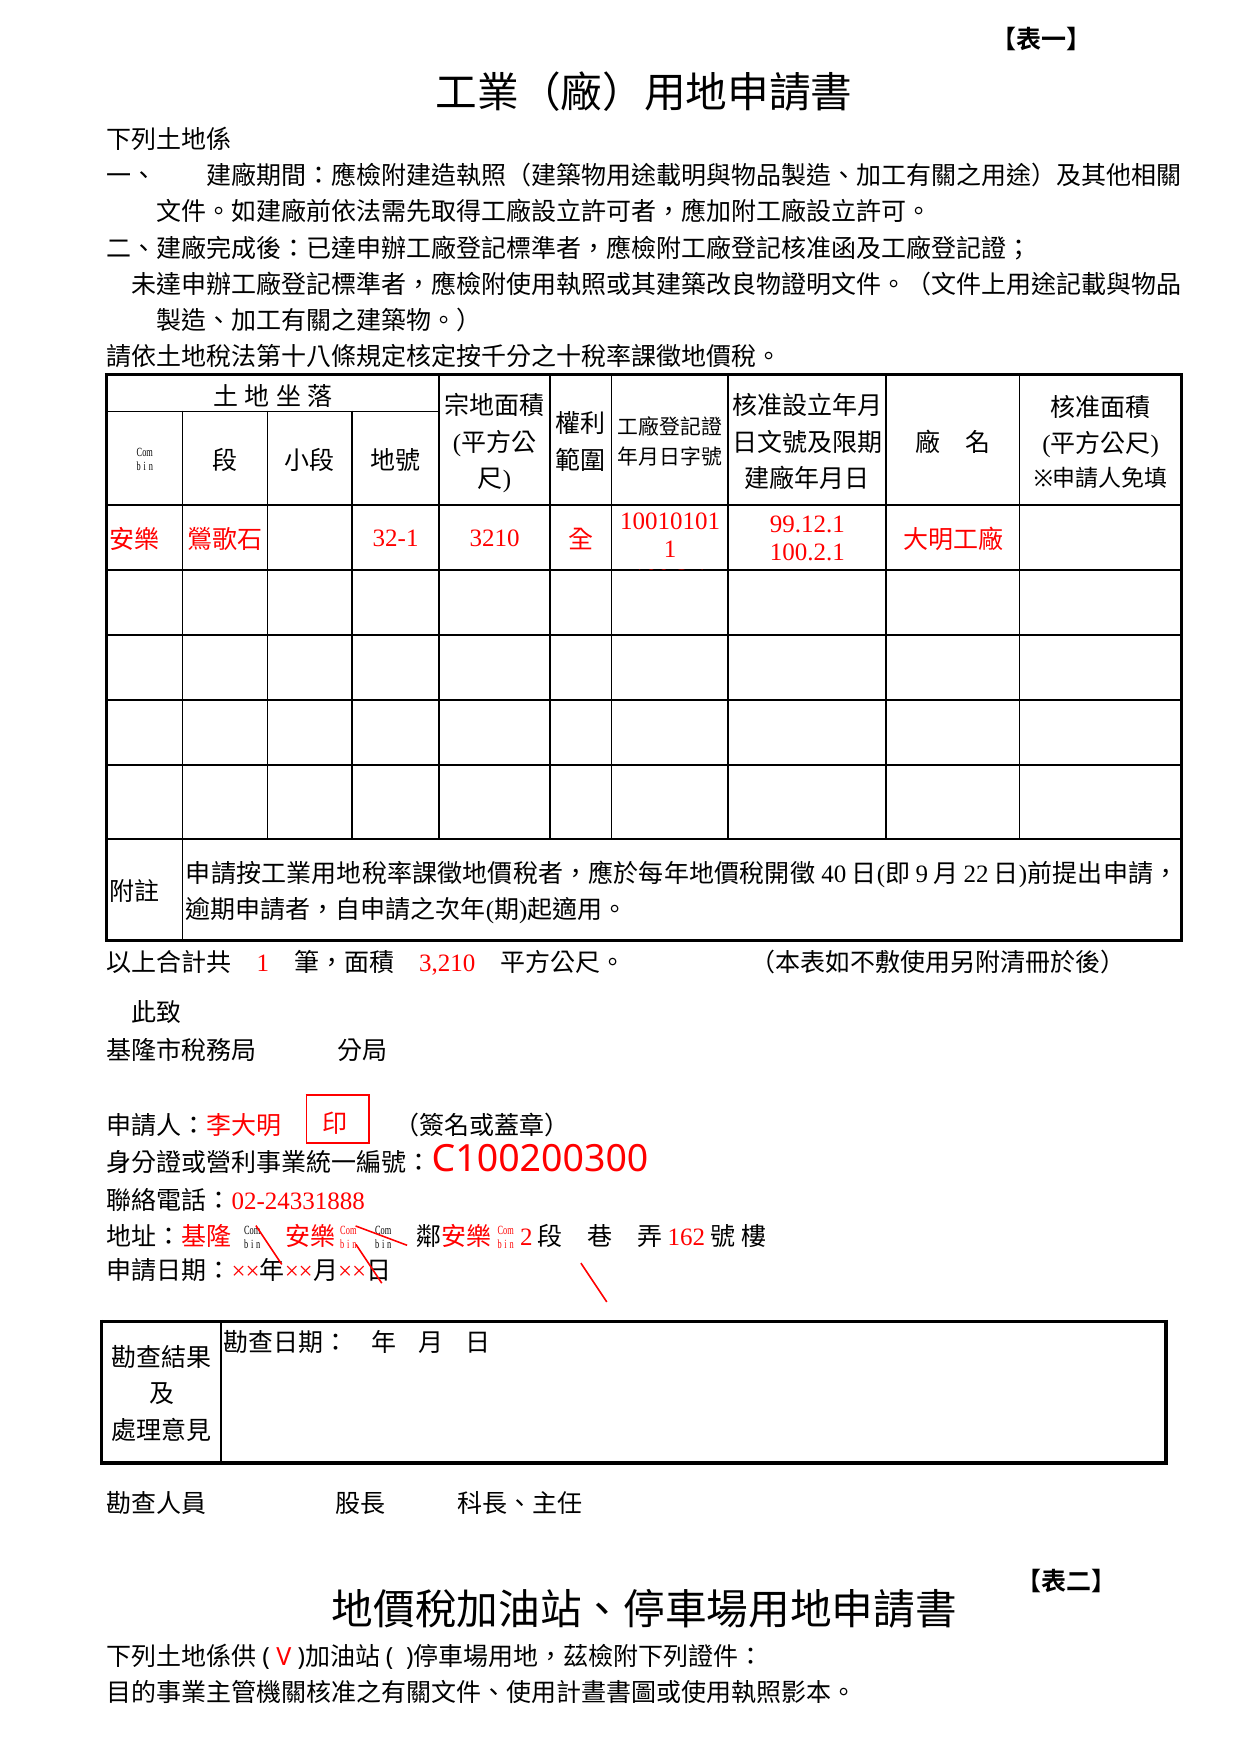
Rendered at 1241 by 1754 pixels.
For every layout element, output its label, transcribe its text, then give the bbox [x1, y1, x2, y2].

table_cell [612, 571, 727, 634]
table_cell [108, 571, 182, 634]
table_header 核准面積 (平方公尺) ※申請人免填 [1020, 376, 1180, 504]
table_cell [1020, 701, 1180, 764]
table_header 核准設立年月 日文號及限期 建廠年月日 [729, 376, 885, 504]
table_cell [551, 571, 611, 634]
table_cell [440, 571, 549, 634]
table_cell [268, 636, 351, 699]
table_cell 3210 [440, 506, 549, 569]
table_cell 安樂 [108, 506, 182, 569]
text 目的事業主管機關核准之有關文件、使用計晝書圖或使用執照影本。 [106, 1673, 1181, 1709]
table_cell [268, 571, 351, 634]
table_cell [353, 636, 438, 699]
text 下列土地係供 ( V )加油站 ( )停車場用地，茲檢附下列證件： [106, 1637, 1181, 1673]
text 工業（廠）用地申請書 [106, 15, 1181, 119]
table_header 工廠登記證 年月日字號 [612, 376, 727, 504]
table_header 權利 範圍 [551, 376, 611, 504]
table_cell [440, 636, 549, 699]
table_cell 99.12.1 100.2.1 [729, 506, 885, 569]
table_cell [551, 701, 611, 764]
table_cell 32-1 [353, 506, 438, 569]
table_cell 全 [551, 506, 611, 569]
text 身分證或營利事業統一編號：C100200300 [106, 1142, 1181, 1179]
table_cell 鶯歌石 [183, 506, 267, 569]
table_cell 小段 [268, 412, 351, 504]
table_cell [1020, 766, 1180, 838]
table_cell [183, 636, 267, 699]
table_cell [729, 571, 885, 634]
table_cell [183, 766, 267, 838]
table_cell [887, 636, 1019, 699]
text 地址：基隆 Combin 安樂Combin Combin 鄰安樂 Combin 2段 巷 弄162號 樓 [106, 1217, 1181, 1253]
table_cell [551, 766, 611, 838]
table_cell [1020, 636, 1180, 699]
text 聯絡電話：02-24331888 [106, 1179, 1181, 1217]
table_cell 申請按工業用地稅率課徵地價稅者，應於每年地價稅開徵40日(即9月22日)前提出申請，逾期申請者，自申請之次年(期)起適用。 [183, 840, 1180, 939]
text 未達申辦工廠登記標準者，應檢附使用執照或其建築改良物證明文件。（文件上用途記載與物品製造、加工有關之建築物。） [106, 264, 1181, 337]
text 請依土地稅法第十八條規定核定按千分之十稅率課徵地價稅。 [106, 337, 1181, 373]
table_header 廠 名 [887, 376, 1019, 504]
table_cell 大明工廠 [887, 506, 1019, 569]
table_header 宗地面積 (平方公尺) [440, 376, 549, 504]
table_cell [887, 701, 1019, 764]
table_cell [729, 701, 885, 764]
text 【表一】 [991, 23, 1092, 54]
text 申請人：李大明 [106, 1104, 306, 1142]
text 【表二】 [1016, 1565, 1117, 1596]
table_cell [268, 766, 351, 838]
table_cell [268, 701, 351, 764]
text 地價稅加油站、停車場用地申請書 [106, 1558, 1181, 1637]
table_cell [108, 766, 182, 838]
table_cell [353, 571, 438, 634]
table_cell [108, 636, 182, 699]
table_header 土 地 坐 落 [108, 376, 438, 411]
table_cell [887, 766, 1019, 838]
table_cell [183, 701, 267, 764]
table_cell [551, 636, 611, 699]
table_cell 附註 [108, 840, 182, 939]
table_cell [183, 571, 267, 634]
table_cell [729, 766, 885, 838]
text 勘查人員 股長 科長、主任 [106, 1483, 1181, 1519]
text 下列土地係 [106, 119, 1181, 156]
text 此致 [106, 992, 1181, 1029]
text 印 [322, 1103, 353, 1135]
table_cell [440, 701, 549, 764]
table_cell [440, 766, 549, 838]
table_cell [353, 701, 438, 764]
table_cell [729, 636, 885, 699]
table_cell [1020, 506, 1180, 569]
text 二、建廠完成後：已達申辦工廠登記標準者，應檢附工廠登記核准函及工廠登記證； [106, 228, 1181, 264]
table_cell 段 [183, 412, 267, 504]
table_cell 地號 [353, 412, 438, 504]
text 以上合計共 1 筆，面積 3,210 平方公尺。 （本表如不敷使用另附清冊於後） [106, 942, 1181, 979]
table_cell [268, 506, 351, 569]
table_cell [612, 636, 727, 699]
text 申請日期：××年××月××日 [106, 1253, 1181, 1286]
list 建廠期間：應檢附建造執照（建築物用途載明與物品製造、加工有關之用途）及其他相關文件。如建廠前依法需先取得工廠設立許可者，應加附工廠設立許可。 [106, 156, 1181, 228]
table_cell [612, 766, 727, 838]
table_cell [887, 571, 1019, 634]
table_cell Combin [108, 412, 182, 504]
text （簽名或蓋章） [370, 1104, 1181, 1142]
table_cell [1020, 571, 1180, 634]
table_header 勘查結果及 處理意見 [103, 1323, 220, 1461]
table_cell [612, 701, 727, 764]
table_cell [108, 701, 182, 764]
table_header 勘查日期： 年 月 日 [222, 1323, 1164, 1461]
table_cell 100101011 100.3.1 [612, 506, 727, 569]
text 基隆市稅務局 分局 [106, 1029, 1181, 1067]
table_cell [353, 766, 438, 838]
